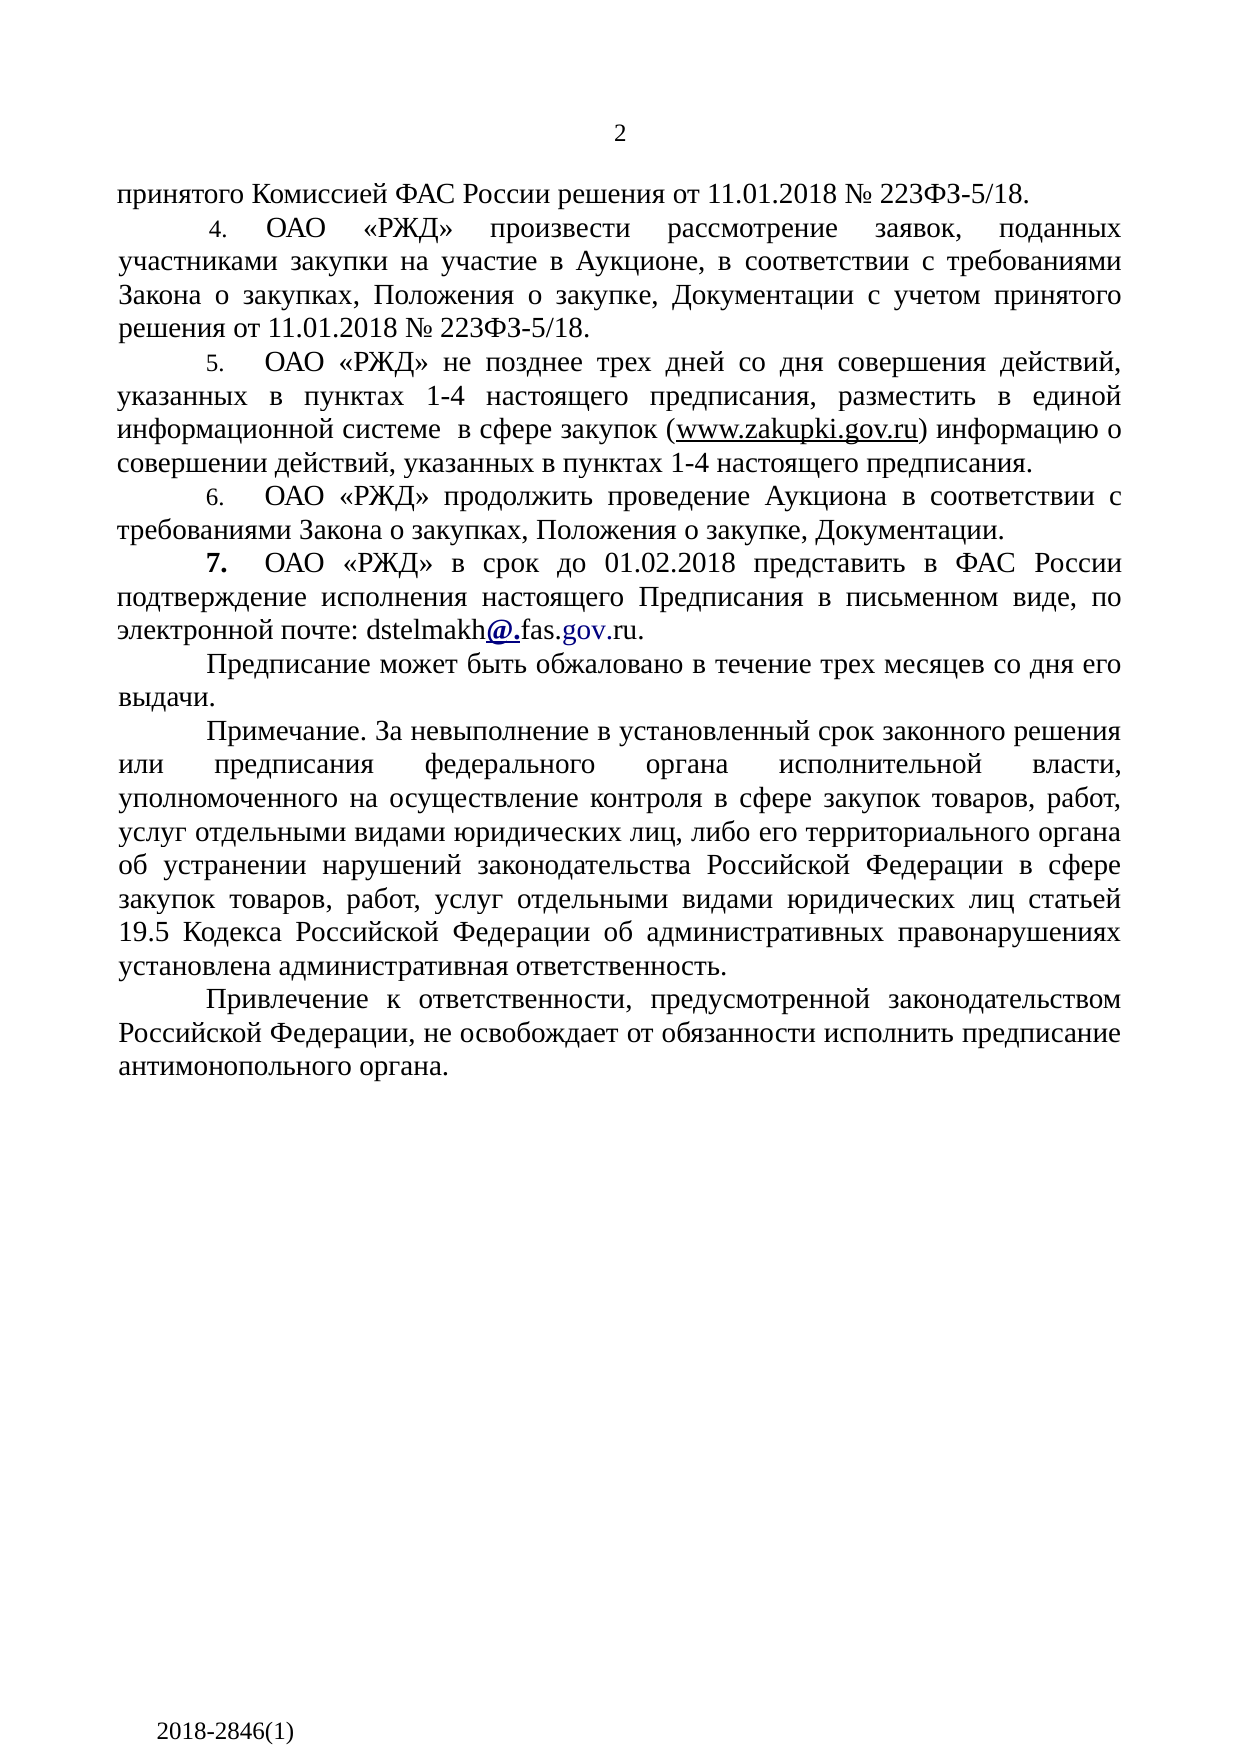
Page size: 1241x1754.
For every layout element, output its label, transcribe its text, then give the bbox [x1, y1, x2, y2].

text Привлечение к ответственности, предусмотренной законодательством Российской Федерации, не освобождает от обязанности исполнить предписание антимонопольного органа. [118, 981, 1122, 1082]
list ОАО «РЖД» продолжить проведение Аукциона в соответствии с требованиями Закона о закупках, Положения о закупке, Документации. [117, 478, 1122, 545]
list принятого Комиссией ФАС России решения от 11.01.2018 № 223ФЗ-5/18. [117, 176, 1122, 210]
text Предписание может быть обжаловано в течение трех месяцев со дня его выдачи. [118, 646, 1122, 713]
list ОАО «РЖД» не позднее трех дней со дня совершения действий, указанных в пунктах 1-4 настоящего предписания, разместить в единой информационной системе в сфере закупок (www.zakupki.gov.ru) информацию о совершении действий, указанных в пунктах 1-4 настоящего предписания. [117, 344, 1122, 478]
list ОАО «РЖД» произвести рассмотрение заявок, поданных участниками закупки на участие в Аукционе, в соответствии с требованиями Закона о закупках, Положения о закупке, Документации с учетом принятого решения от 11.01.2018 № 223ФЗ-5/18. [118, 210, 1122, 344]
text Примечание. За невыполнение в установленный срок законного решения или предписания федерального органа исполнительной власти, уполномоченного на осуществление контроля в сфере закупок товаров, работ, услуг отдельными видами юридических лиц, либо его территориального органа об устранении нарушений законодательства Российской Федерации в сфере закупок товаров, работ, услуг отдельными видами юридических лиц статьей 19.5 Кодекса Российской Федерации об административных правонарушениях установлена административная ответственность. [118, 713, 1122, 981]
list ОАО «РЖД» в срок до 01.02.2018 представить в ФАС России подтверждение исполнения настоящего Предписания в письменном виде, по электронной почте: dstelmakh@.fas.gov.ru. [117, 545, 1122, 646]
